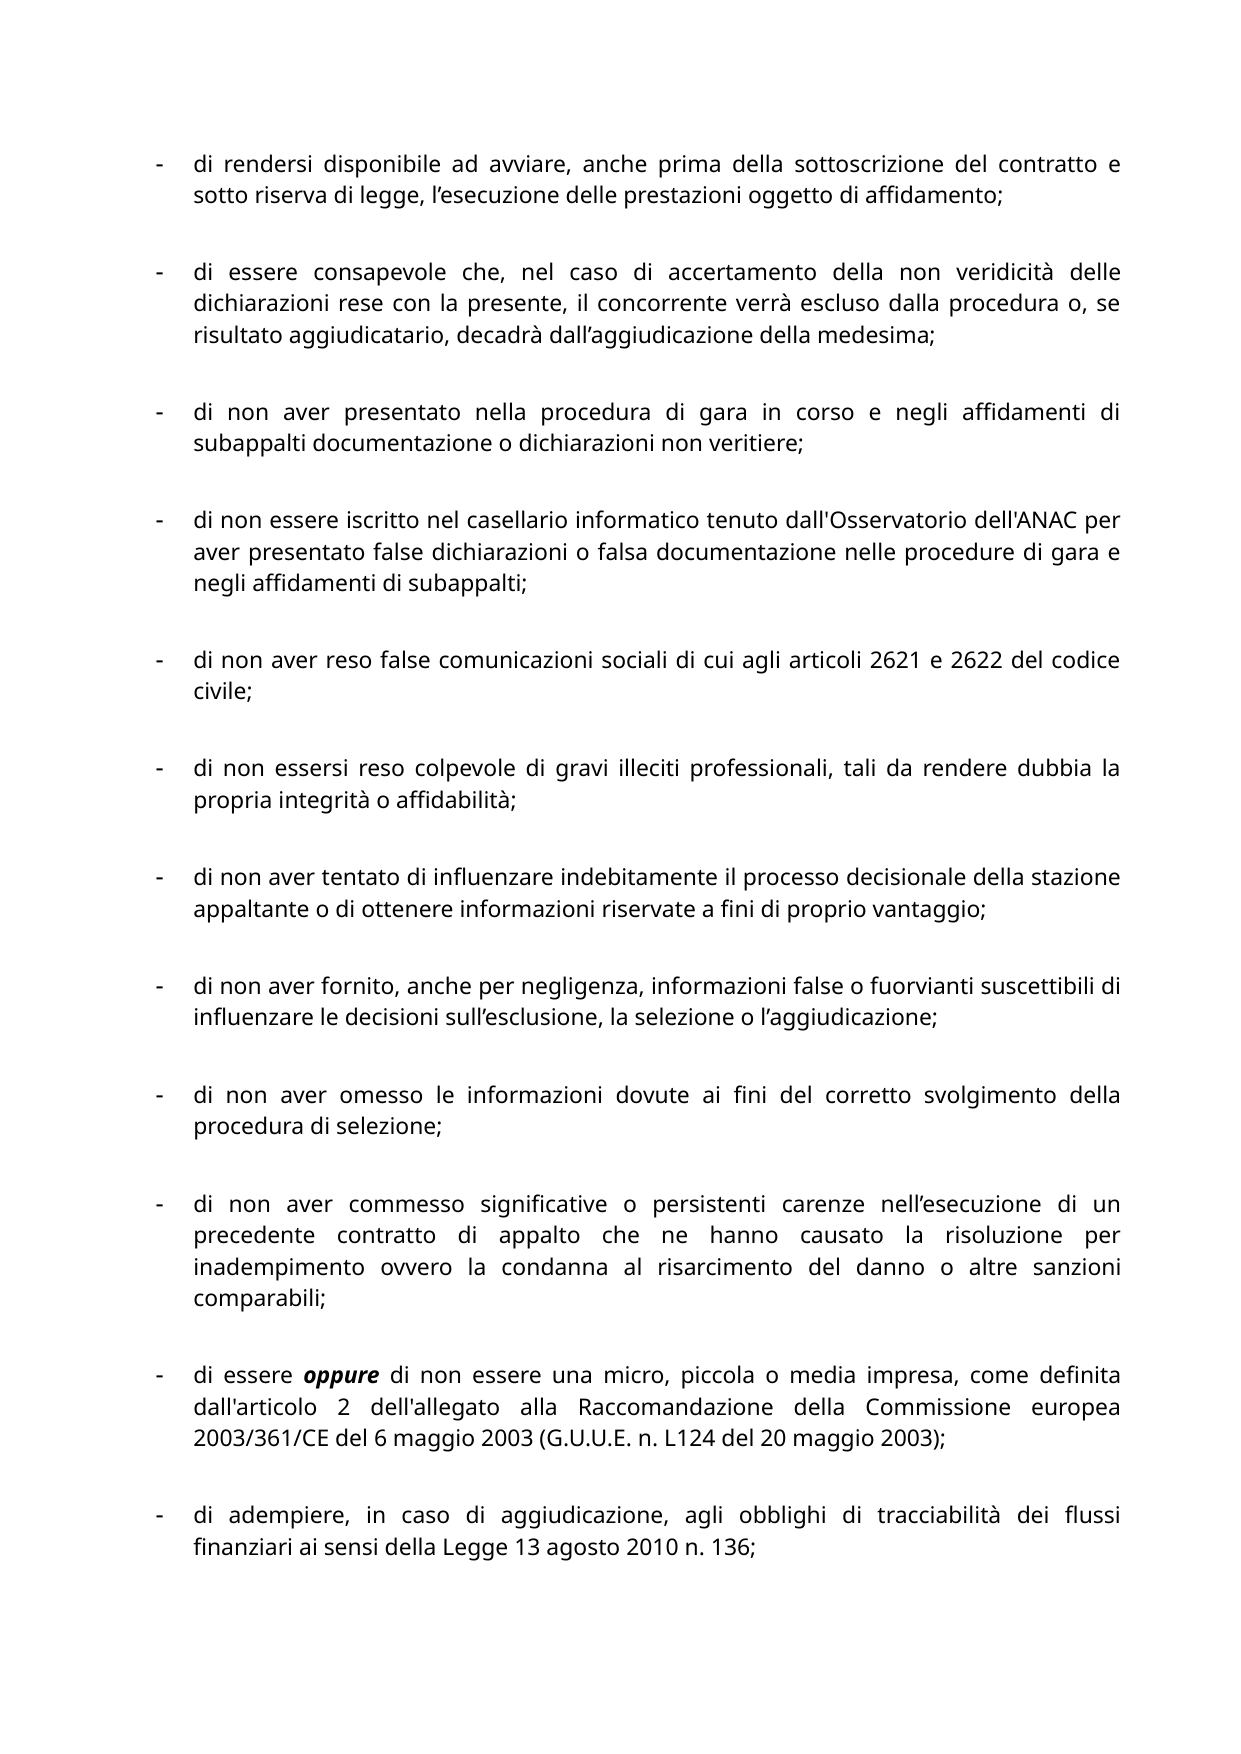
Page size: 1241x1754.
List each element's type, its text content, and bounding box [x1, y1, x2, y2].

list di adempiere, in caso di aggiudicazione, agli obblighi di tracciabilità dei flussi finanziari ai sensi della Legge 13 agosto 2010 n. 136; [156, 1499, 1122, 1562]
list di non aver omesso le informazioni dovute ai fini del corretto svolgimento della procedura di selezione; [156, 1079, 1122, 1141]
list di rendersi disponibile ad avviare, anche prima della sottoscrizione del contratto e sotto riserva di legge, l’esecuzione delle prestazioni oggetto di affidamento; [156, 148, 1122, 210]
list di essere consapevole che, nel caso di accertamento della non veridicità delle dichiarazioni rese con la presente, il concorrente verrà escluso dalla procedura o, se risultato aggiudicatario, decadrà dall’aggiudicazione della medesima; [156, 256, 1122, 350]
list di non aver tentato di influenzare indebitamente il processo decisionale della stazione appaltante o di ottenere informazioni riservate a fini di proprio vantaggio; [156, 861, 1122, 924]
list di non essersi reso colpevole di gravi illeciti professionali, tali da rendere dubbia la propria integrità o affidabilità; [156, 752, 1122, 815]
list di essere oppure di non essere una micro, piccola o media impresa, come definita dall'articolo 2 dell'allegato alla Raccomandazione della Commissione europea 2003/361/CE del 6 maggio 2003 (G.U.U.E. n. L124 del 20 maggio 2003); [156, 1359, 1122, 1453]
list di non aver fornito, anche per negligenza, informazioni false o fuorvianti suscettibili di influenzare le decisioni sull’esclusione, la selezione o l’aggiudicazione; [156, 970, 1122, 1032]
list di non aver presentato nella procedura di gara in corso e negli affidamenti di subappalti documentazione o dichiarazioni non veritiere; [156, 396, 1122, 458]
list di non aver reso false comunicazioni sociali di cui agli articoli 2621 e 2622 del codice civile; [156, 644, 1122, 706]
list di non essere iscritto nel casellario informatico tenuto dall'Osservatorio dell'ANAC per aver presentato false dichiarazioni o falsa documentazione nelle procedure di gara e negli affidamenti di subappalti; [156, 504, 1122, 598]
list di non aver commesso significative o persistenti carenze nell’esecuzione di un precedente contratto di appalto che ne hanno causato la risoluzione per inadempimento ovvero la condanna al risarcimento del danno o altre sanzioni comparabili; [156, 1188, 1122, 1313]
